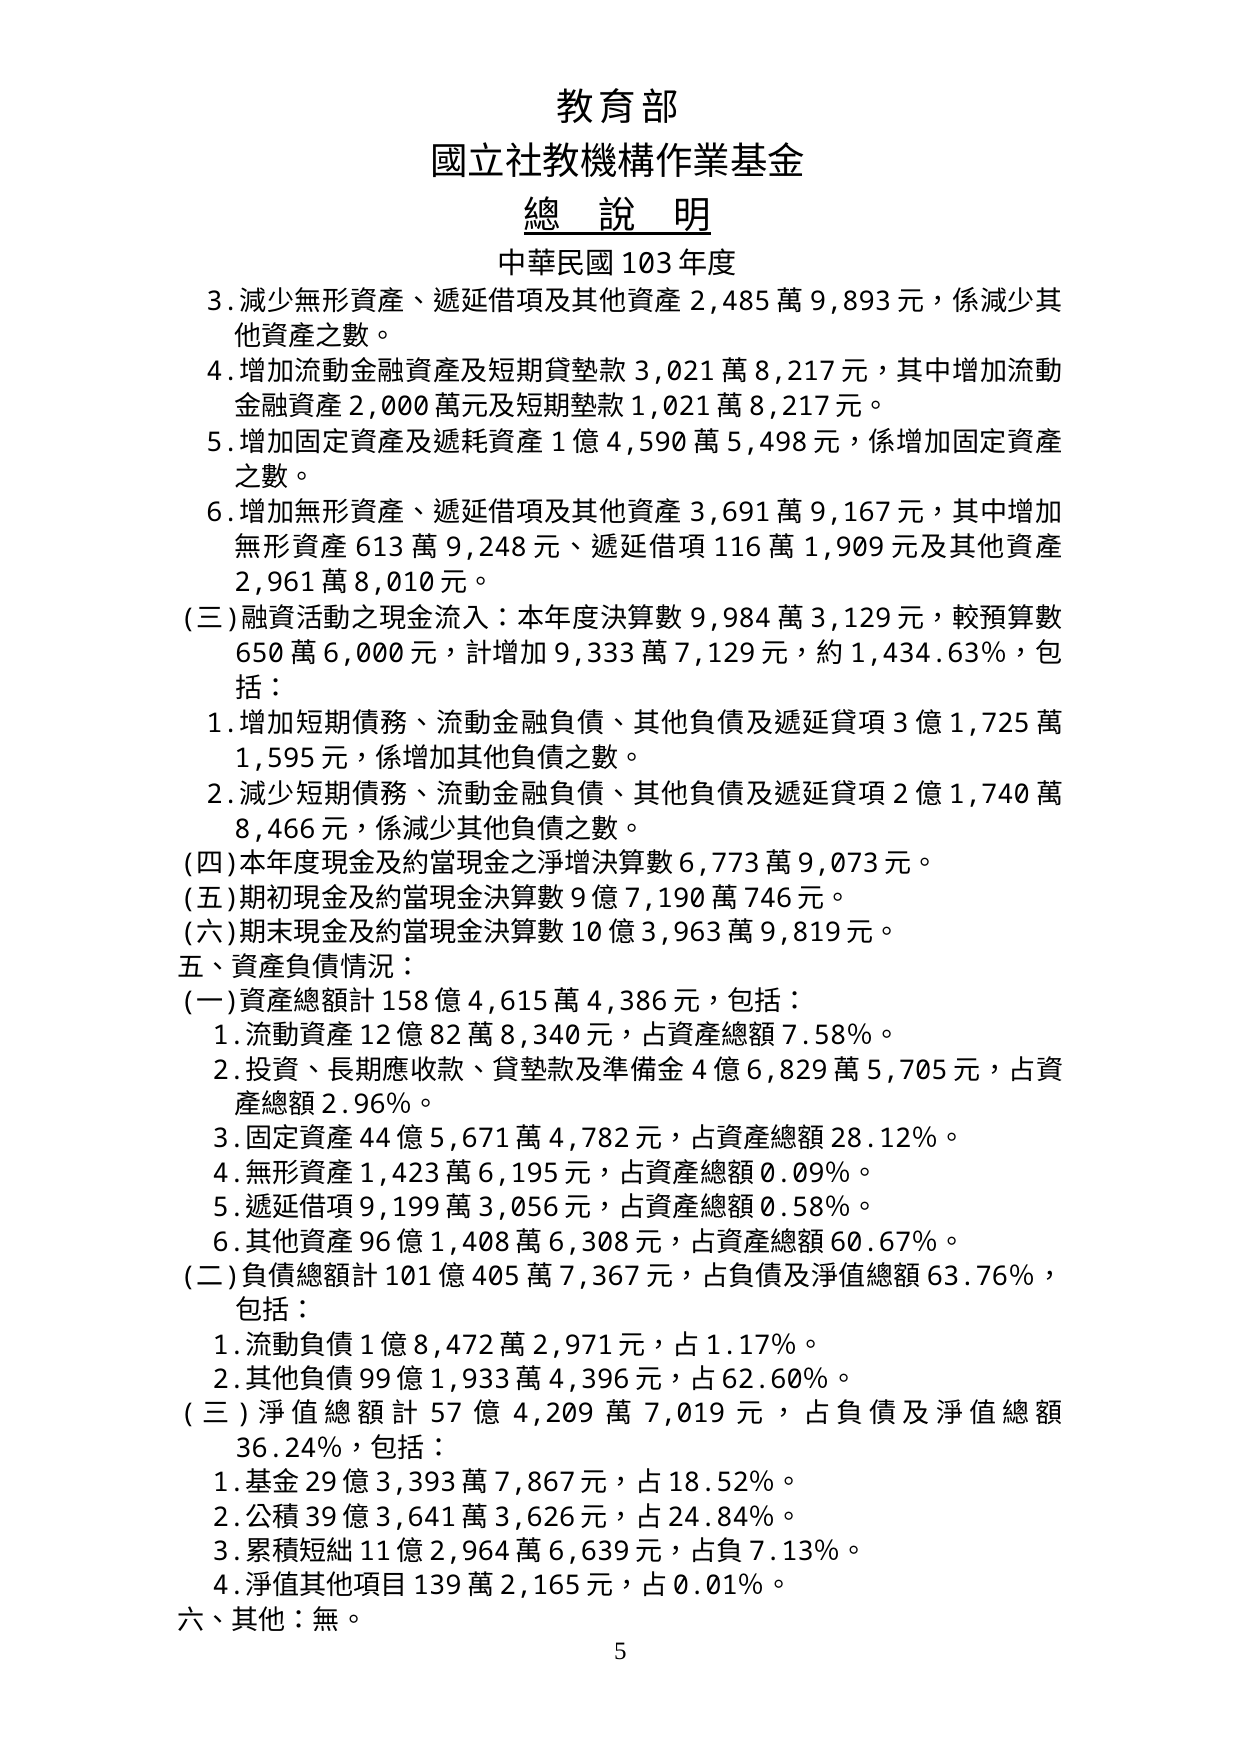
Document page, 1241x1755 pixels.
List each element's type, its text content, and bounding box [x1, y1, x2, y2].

text 6.其他資產96億1,408萬6,308元，占資產總額60.67％。 [212, 1223, 1063, 1258]
text 1.流動資產12億82萬8,340元，占資產總額7.58％。 [212, 1017, 1063, 1052]
text 1.流動負債1億8,472萬2,971元，占1.17％。 [212, 1327, 1063, 1361]
text 4.淨值其他項目139萬2,165元，占0.01％。 [212, 1567, 1063, 1602]
text 6.增加無形資產、遞延借項及其他資產3,691萬9,167元，其中增加無形資產613萬9,248元、遞延借項116萬1,909元及其他資產2,961萬8,010元。 [206, 493, 1063, 599]
text 1.增加短期債務、流動金融負債、其他負債及遞延貸項3億1,725萬1,595元，係增加其他負債之數。 [206, 704, 1063, 775]
text 4.無形資產1,423萬6,195元，占資產總額0.09％。 [212, 1155, 1063, 1189]
text 六、其他：無。 [177, 1602, 1063, 1636]
text 2.投資、長期應收款、貸墊款及準備金4億6,829萬5,705元，占資產總額2.96％。 [212, 1052, 1063, 1120]
text 5.增加固定資產及遞耗資產1億4,590萬5,498元，係增加固定資產之數。 [206, 423, 1063, 493]
text 2.其他負債99億1,933萬4,396元，占62.60％。 [212, 1361, 1063, 1395]
text (二)負債總額計101億405萬7,367元，占負債及淨值總額63.76％，包括： [180, 1258, 1063, 1327]
text 3.累積短絀11億2,964萬6,639元，占負7.13％。 [212, 1533, 1063, 1567]
text (三)融資活動之現金流入：本年度決算數9,984萬3,129元，較預算數650萬6,000元，計增加9,333萬7,129元，約1,434.63％，包括： [180, 599, 1063, 704]
text 3.減少無形資產、遞延借項及其他資產2,485萬9,893元，係減少其他資產之數。 [206, 282, 1063, 352]
text 五、資產負債情況： [177, 948, 1063, 983]
text (四)本年度現金及約當現金之淨增決算數6,773萬9,073元。 [180, 845, 1063, 880]
text (六)期末現金及約當現金決算數10億3,963萬9,819元。 [180, 914, 1063, 948]
text (五)期初現金及約當現金決算數9億7,190萬746元。 [180, 880, 1063, 914]
text 2.減少短期債務、流動金融負債、其他負債及遞延貸項2億1,740萬8,466元，係減少其他負債之數。 [206, 775, 1063, 845]
text 1.基金29億3,393萬7,867元，占18.52％。 [212, 1464, 1063, 1498]
text 3.固定資產44億5,671萬4,782元，占資產總額28.12％。 [212, 1120, 1063, 1155]
text 4.增加流動金融資產及短期貸墊款3,021萬8,217元，其中增加流動金融資產2,000萬元及短期墊款1,021萬8,217元。 [206, 352, 1063, 423]
text (一)資產總額計158億4,615萬4,386元，包括： [180, 983, 1063, 1017]
text 2.公積39億3,641萬3,626元，占24.84％。 [212, 1498, 1063, 1533]
text 5.遞延借項9,199萬3,056元，占資產總額0.58％。 [212, 1189, 1063, 1223]
text (三)淨值總額計57億4,209萬7,019元，占負債及淨值總額36.24％，包括： [180, 1395, 1063, 1464]
